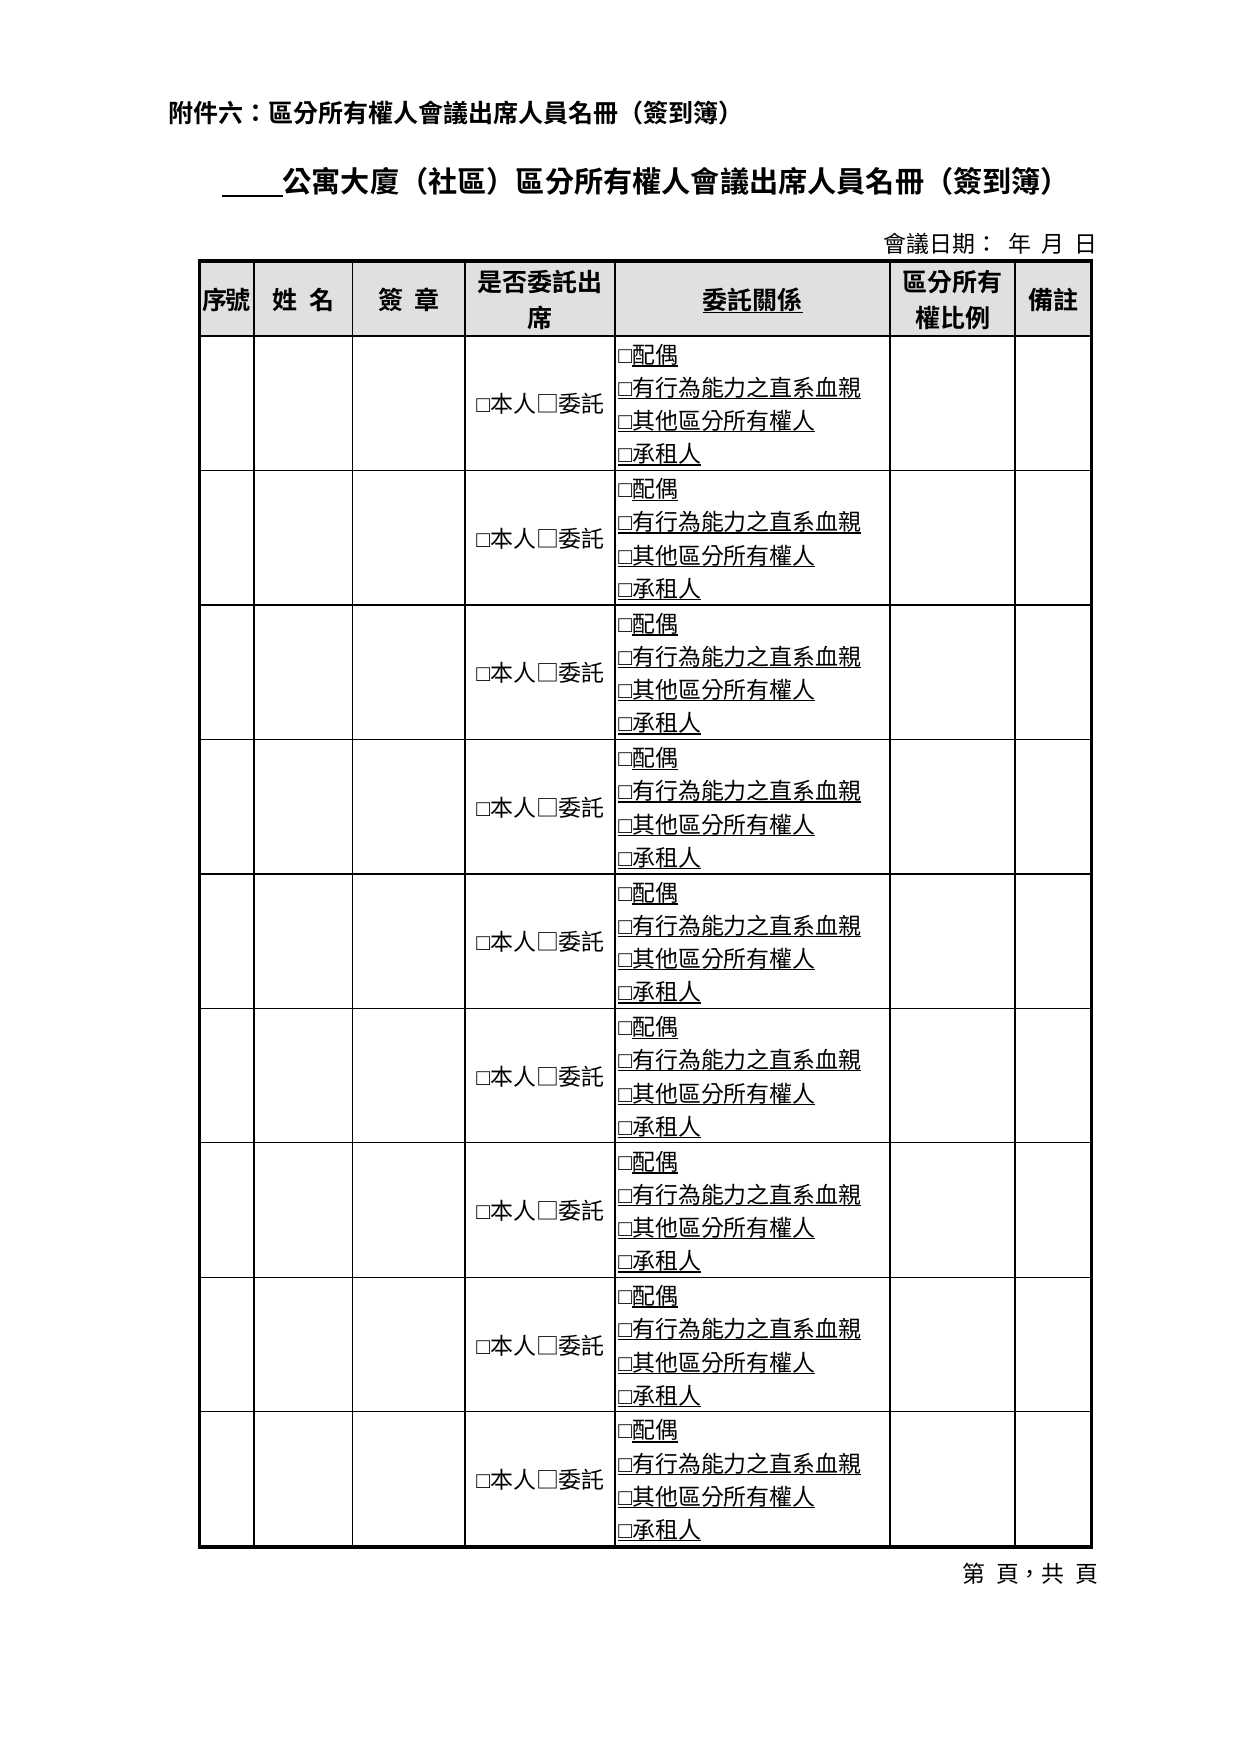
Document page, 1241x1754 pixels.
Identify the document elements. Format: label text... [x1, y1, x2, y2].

table_cell [201, 740, 253, 873]
table_cell □配偶 □有行為能力之直系血親 □其他區分所有權人 □承租人 [616, 1143, 889, 1276]
table_header 委託關係 [616, 263, 889, 335]
table_cell [1016, 1278, 1090, 1411]
table_cell [891, 875, 1014, 1007]
table_cell [353, 337, 464, 469]
table_cell [201, 1143, 253, 1276]
table_cell [201, 1278, 253, 1411]
table_cell □配偶 □有行為能力之直系血親 □其他區分所有權人 □承租人 [616, 875, 889, 1007]
table_cell □本人□委託 [466, 337, 614, 469]
table_cell [353, 1412, 464, 1545]
table_cell [353, 740, 464, 873]
table_cell □本人□委託 [466, 606, 614, 738]
text 公寓大廈（社區）區分所有權人會議出席人員名冊（簽到簿） [169, 155, 1122, 201]
table_cell [891, 1009, 1014, 1142]
table_cell □本人□委託 [466, 1278, 614, 1411]
table_cell [255, 471, 352, 604]
table_cell [1016, 337, 1090, 469]
table_cell [353, 1143, 464, 1276]
table_cell [891, 471, 1014, 604]
table_cell [1016, 740, 1090, 873]
table_cell □配偶 □有行為能力之直系血親 □其他區分所有權人 □承租人 [616, 1412, 889, 1545]
table_cell [255, 606, 352, 738]
table_cell [255, 1009, 352, 1142]
table_cell [1016, 606, 1090, 738]
table_cell [891, 337, 1014, 469]
table_cell [201, 471, 253, 604]
table_cell [255, 740, 352, 873]
table_cell [891, 1143, 1014, 1276]
table_cell [353, 875, 464, 1007]
table_cell □本人□委託 [466, 1412, 614, 1545]
text 附件六：區分所有權人會議出席人員名冊（簽到簿） [169, 89, 1122, 130]
table_cell [353, 1278, 464, 1411]
table_cell □本人□委託 [466, 1009, 614, 1142]
table_cell □本人□委託 [466, 1143, 614, 1276]
table_cell [201, 1412, 253, 1545]
table_cell [1016, 471, 1090, 604]
table_cell [201, 1009, 253, 1142]
table_header 簽 章 [353, 263, 464, 335]
table_cell [255, 1412, 352, 1545]
table_header 是否委託出席 [466, 263, 614, 335]
table_header 序號 [201, 263, 253, 335]
table_cell [255, 337, 352, 469]
table_header 姓 名 [255, 263, 352, 335]
table_header 備註 [1016, 263, 1090, 335]
table_cell □配偶 □有行為能力之直系血親 □其他區分所有權人 □承租人 [616, 740, 889, 873]
table_cell [201, 875, 253, 1007]
text 第 頁，共 頁 [169, 1556, 1098, 1589]
table_cell □本人□委託 [466, 740, 614, 873]
table_cell □配偶 □有行為能力之直系血親 □其他區分所有權人 □承租人 [616, 606, 889, 738]
table_cell [201, 337, 253, 469]
table_cell [1016, 1143, 1090, 1276]
table_cell [353, 1009, 464, 1142]
table_cell □配偶 □有行為能力之直系血親 □其他區分所有權人 □承租人 [616, 471, 889, 604]
table_cell [353, 606, 464, 738]
table_cell [891, 1412, 1014, 1545]
text 會議日期： 年 月 日 [169, 226, 1097, 259]
table_cell [255, 1143, 352, 1276]
table_cell [1016, 875, 1090, 1007]
table_cell [255, 875, 352, 1007]
table_cell □本人□委託 [466, 471, 614, 604]
table_cell [353, 471, 464, 604]
table_cell [201, 606, 253, 738]
table_cell [1016, 1009, 1090, 1142]
table_cell □配偶 □有行為能力之直系血親 □其他區分所有權人 □承租人 [616, 337, 889, 469]
table_cell [891, 606, 1014, 738]
table_cell [1016, 1412, 1090, 1545]
table_cell [255, 1278, 352, 1411]
table_header 區分所有權比例 [891, 263, 1014, 335]
table_cell [891, 740, 1014, 873]
table_cell □配偶 □有行為能力之直系血親 □其他區分所有權人 □承租人 [616, 1009, 889, 1142]
table_cell [891, 1278, 1014, 1411]
table_cell □本人□委託 [466, 875, 614, 1007]
table_cell □配偶 □有行為能力之直系血親 □其他區分所有權人 □承租人 [616, 1278, 889, 1411]
